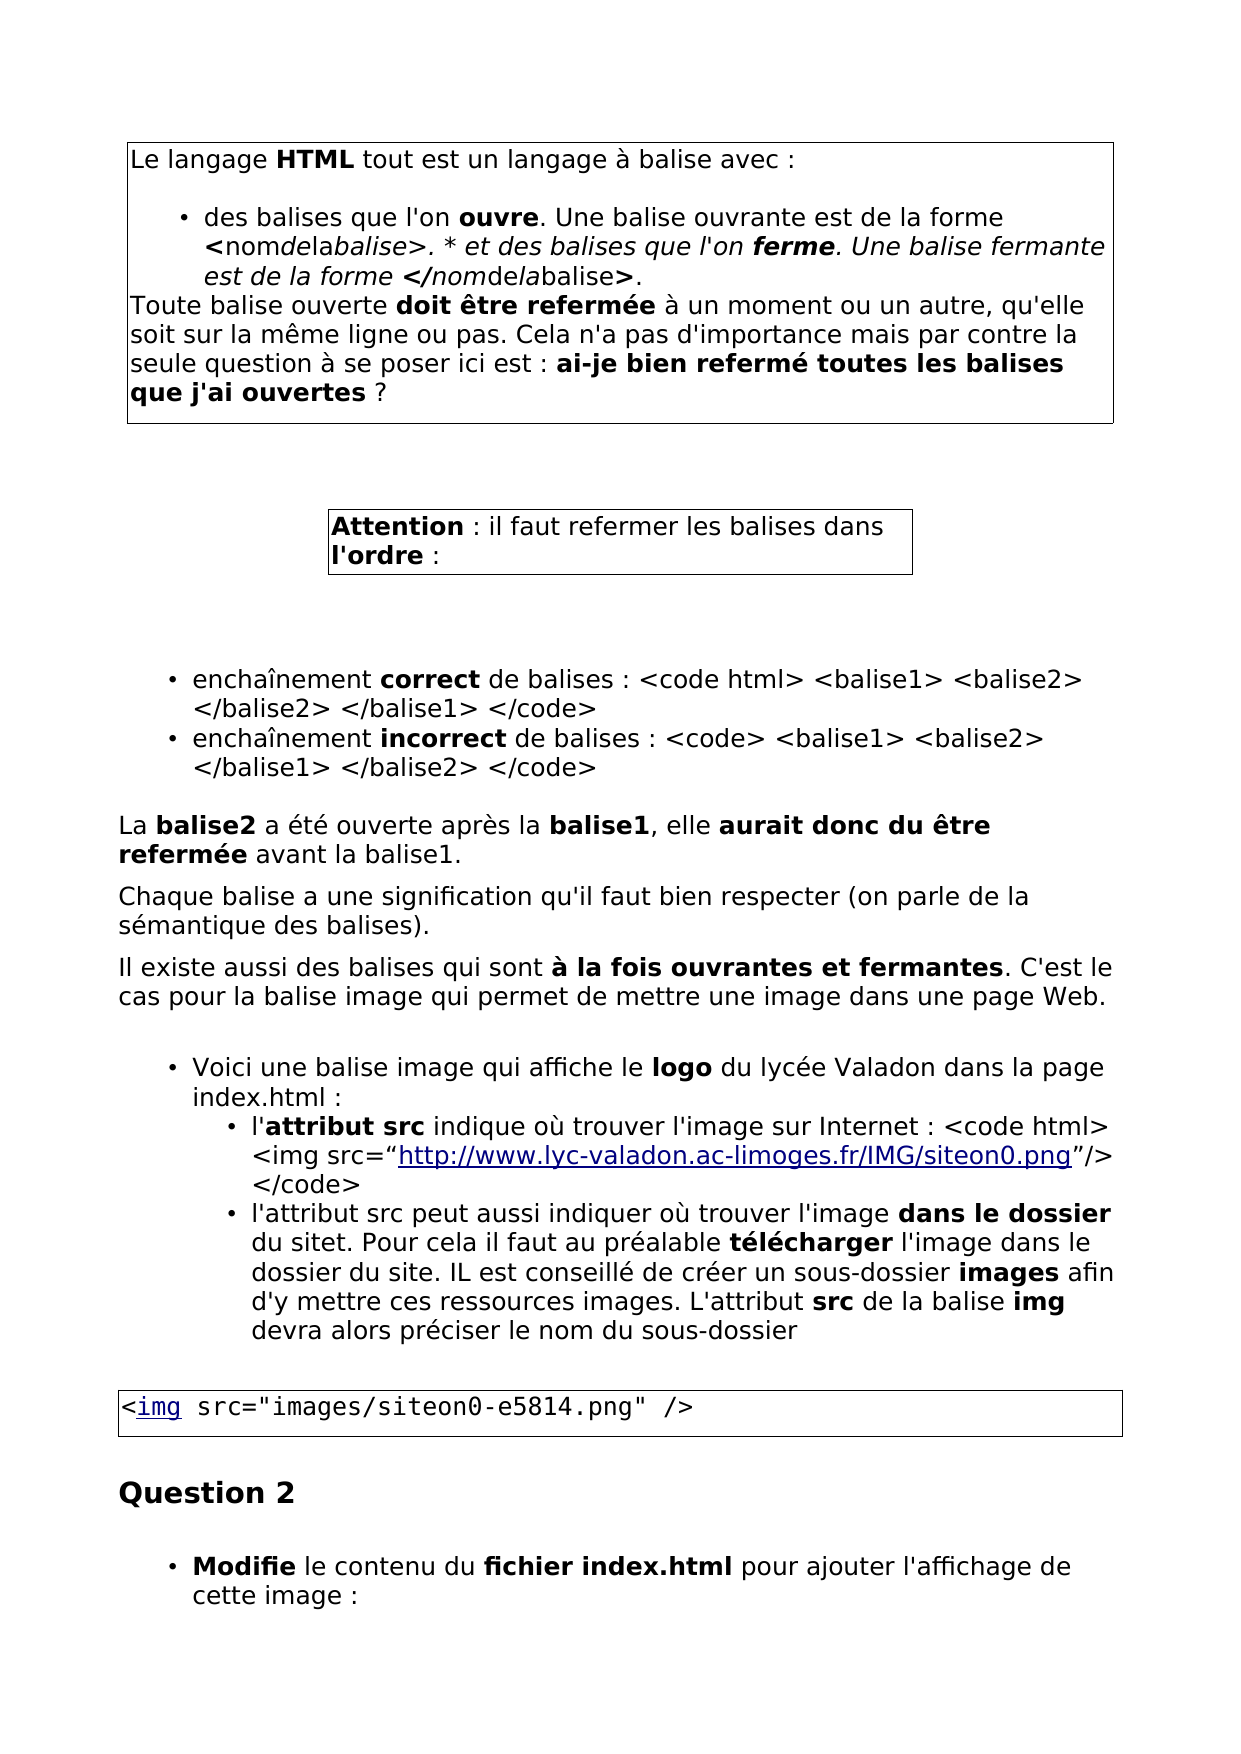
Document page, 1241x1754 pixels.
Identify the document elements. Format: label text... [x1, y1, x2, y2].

subtitle Question 2 [118, 1476, 1122, 1510]
text La balise2 a été ouverte après la balise1, elle aurait donc du être refermée avant la balise1. [118, 812, 1122, 870]
table_header Attention : il faut refermer les balises dans l'ordre : [329, 510, 912, 573]
table_header Le langage HTML tout est un langage à balise avec : des balises que l'on ouvre. Une balise ouvrante est de la forme <nomdelabalise>. * et des balises que l'on ferme. Une balise fermante est de la forme </nomdelabalise>. Toute balise ouverte doit être refermée à un moment ou un autre, qu'elle soit sur la même ligne ou pas. Cela n'a pas d'importance mais par contre la seule question à se poser ici est : ai-je bien refermé toutes les balises que j'ai ouvertes ? [128, 143, 1113, 423]
list l'attribut src peut aussi indiquer où trouver l'image dans le dossier du sitet. Pour cela il faut au préalable télécharger l'image dans le dossier du site. IL est conseillé de créer un sous-dossier images afin d'y mettre ces ressources images. L'attribut src de la balise img devra alors préciser le nom du sous-dossier [236, 1199, 1122, 1345]
list enchaînement correct de balises : <code html> <balise1> <balise2> </balise2> </balise1> </code> [177, 665, 1122, 724]
text Chaque balise a une signification qu'il faut bien respecter (on parle de la sémantique des balises). [118, 882, 1122, 941]
list Modifie le contenu du fichier index.html pour ajouter l'affichage de cette image : [177, 1552, 1122, 1611]
list enchaînement incorrect de balises : <code> <balise1> <balise2> </balise1> </balise2> </code> [177, 724, 1122, 782]
list Voici une balise image qui affiche le logo du lycée Valadon dans la page index.html : [177, 1053, 1122, 1112]
table_header <img src="images/siteon0-e5814.png" /> [119, 1391, 1122, 1436]
list l'attribut src indique où trouver l'image sur Internet : <code html> <img src=“http://www.lyc-valadon.ac-limoges.fr/IMG/siteon0.png”/> </code> [236, 1112, 1122, 1199]
text Il existe aussi des balises qui sont à la fois ouvrantes et fermantes. C'est le cas pour la balise image qui permet de mettre une image dans une page Web. [118, 953, 1122, 1012]
